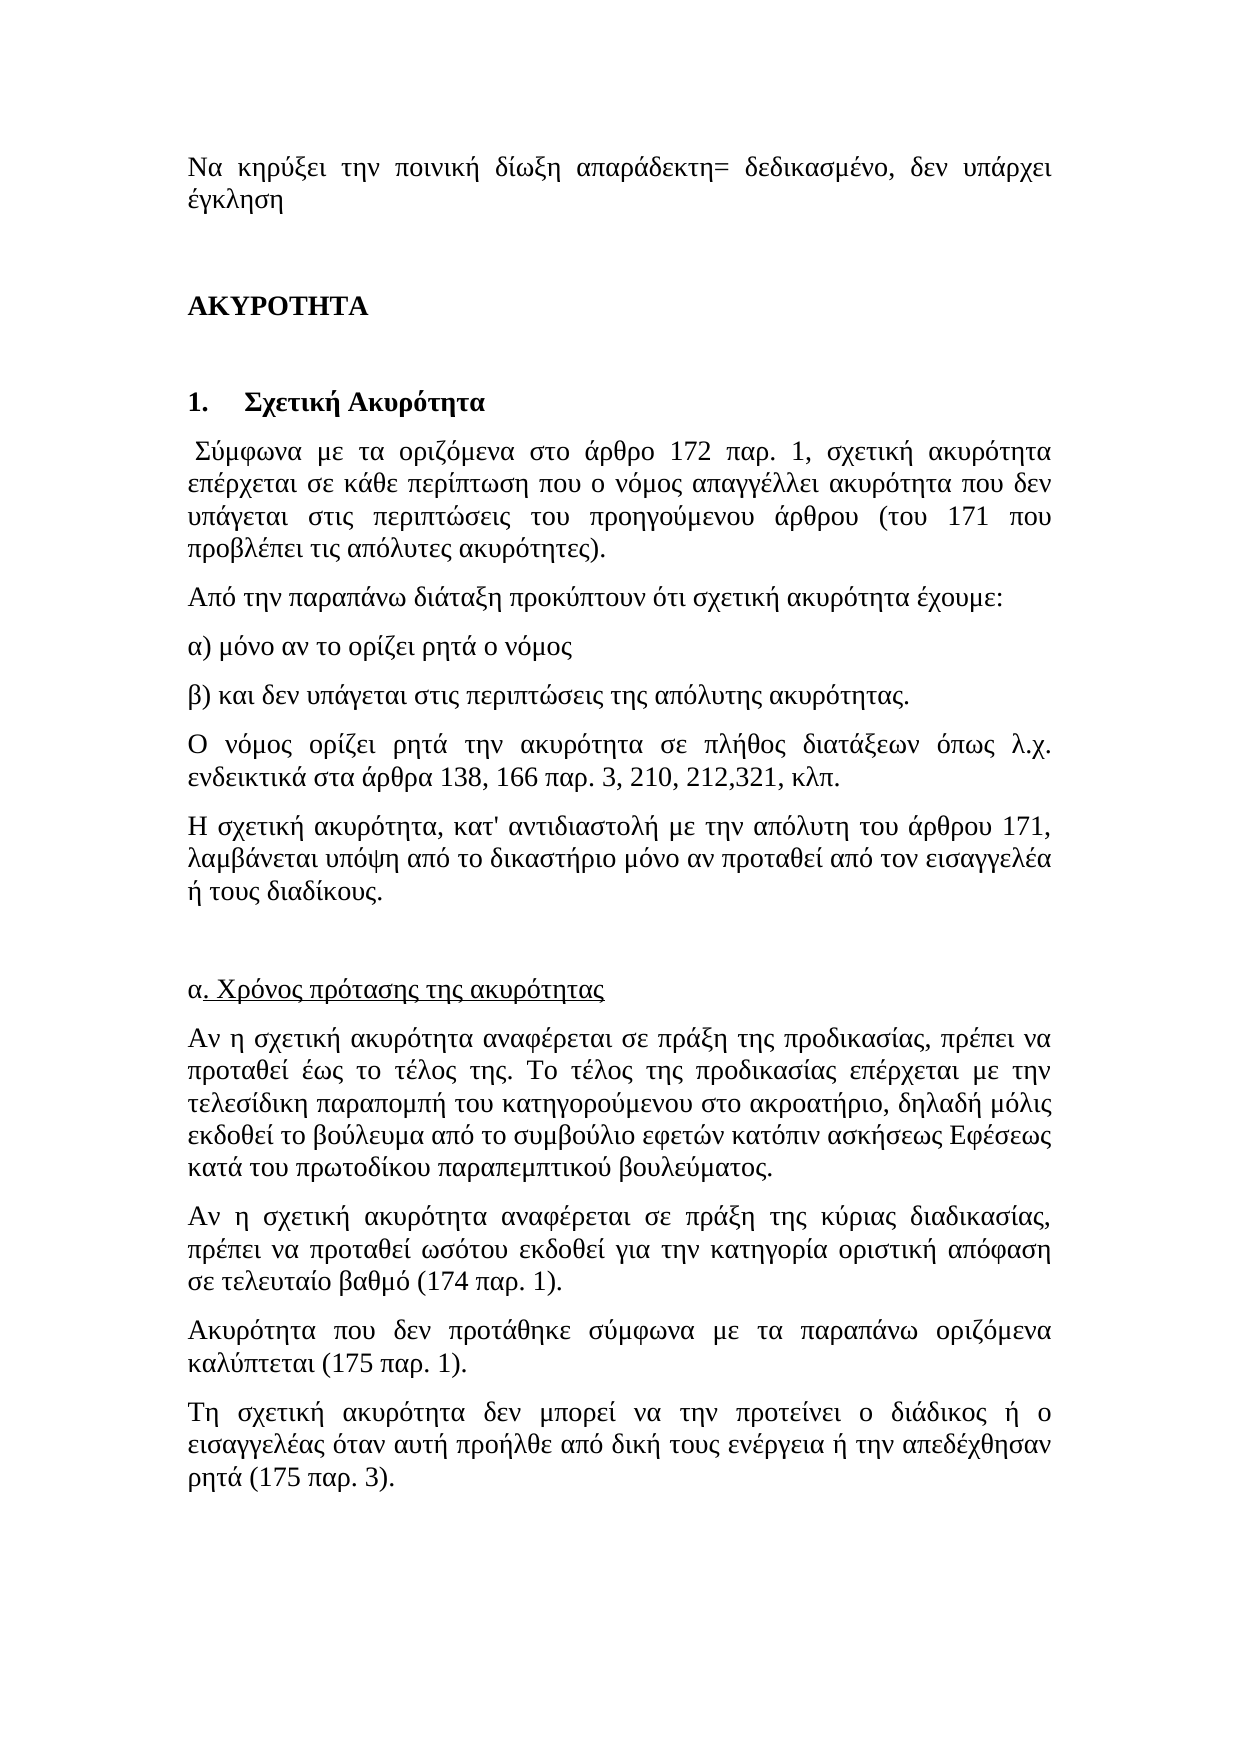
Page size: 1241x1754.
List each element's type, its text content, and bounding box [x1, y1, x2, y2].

text α) μόνο αν το ορίζει ρητά ο νόμος [187, 629, 1053, 662]
text Αν η σχετική ακυρότητα αναφέρεται σε πράξη της προδικασίας, πρέπει να προταθεί έως το τέλος της. Το τέλος της προδικασίας επέρχεται με την τελεσίδικη παραπομπή του κατηγορούμενου στο ακροατήριο, δηλαδή μόλις εκδοθεί το βούλευμα από το συμβούλιο εφετών κατόπιν ασκήσεως Εφέσεως κατά του πρωτοδίκου παραπεμπτικού βουλεύματος. [187, 1021, 1053, 1183]
text α. Χρόνος πρότασης της ακυρότητας [187, 972, 1053, 1004]
text Η σχετική ακυρότητα, κατ' αντιδιαστολή με την απόλυτη του άρθρου 171, λαμβάνεται υπόψη από το δικαστήριο μόνο αν προταθεί από τον εισαγγελέα ή τους διαδίκους. [187, 809, 1053, 906]
text Σύμφωνα με τα οριζόμενα στο άρθρο 172 παρ. 1, σχετική ακυρότητα επέρχεται σε κάθε περίπτωση που ο νόμος απαγγέλλει ακυρότητα που δεν υπάγεται στις περιπτώσεις του προηγούμενου άρθρου (του 171 που προβλέπει τις απόλυτες ακυρότητες). [187, 434, 1053, 563]
text Αν η σχετική ακυρότητα αναφέρεται σε πράξη της κύριας διαδικασίας, πρέπει να προταθεί ωσότου εκδοθεί για την κατηγορία οριστική απόφαση σε τελευταίο βαθμό (174 παρ. 1). [187, 1199, 1053, 1297]
text Τη σχετική ακυρότητα δεν μπορεί να την προτείνει ο διάδικος ή ο εισαγγελέας όταν αυτή προήλθε από δική τους ενέργεια ή την απεδέχθησαν ρητά (175 παρ. 3). [187, 1395, 1053, 1492]
text Ο νόμος ορίζει ρητά την ακυρότητα σε πλήθος διατάξεων όπως λ.χ. ενδεικτικά στα άρθρα 138, 166 παρ. 3, 210, 212,321, κλπ. [187, 727, 1053, 792]
text 1. Σχετική Ακυρότητα [187, 385, 1053, 417]
text ΑΚΥΡΟΤΗΤΑ [187, 289, 1053, 321]
text Από την παραπάνω διάταξη προκύπτουν ότι σχετική ακυρότητα έχουμε: [187, 580, 1053, 613]
text Να κηρύξει την ποινική δίωξη απαράδεκτη= δεδικασμένο, δεν υπάρχει έγκληση [187, 150, 1053, 215]
text β) και δεν υπάγεται στις περιπτώσεις της απόλυτης ακυρότητας. [187, 678, 1053, 711]
text Ακυρότητα που δεν προτάθηκε σύμφωνα με τα παραπάνω οριζόμενα καλύπτεται (175 παρ. 1). [187, 1313, 1053, 1378]
